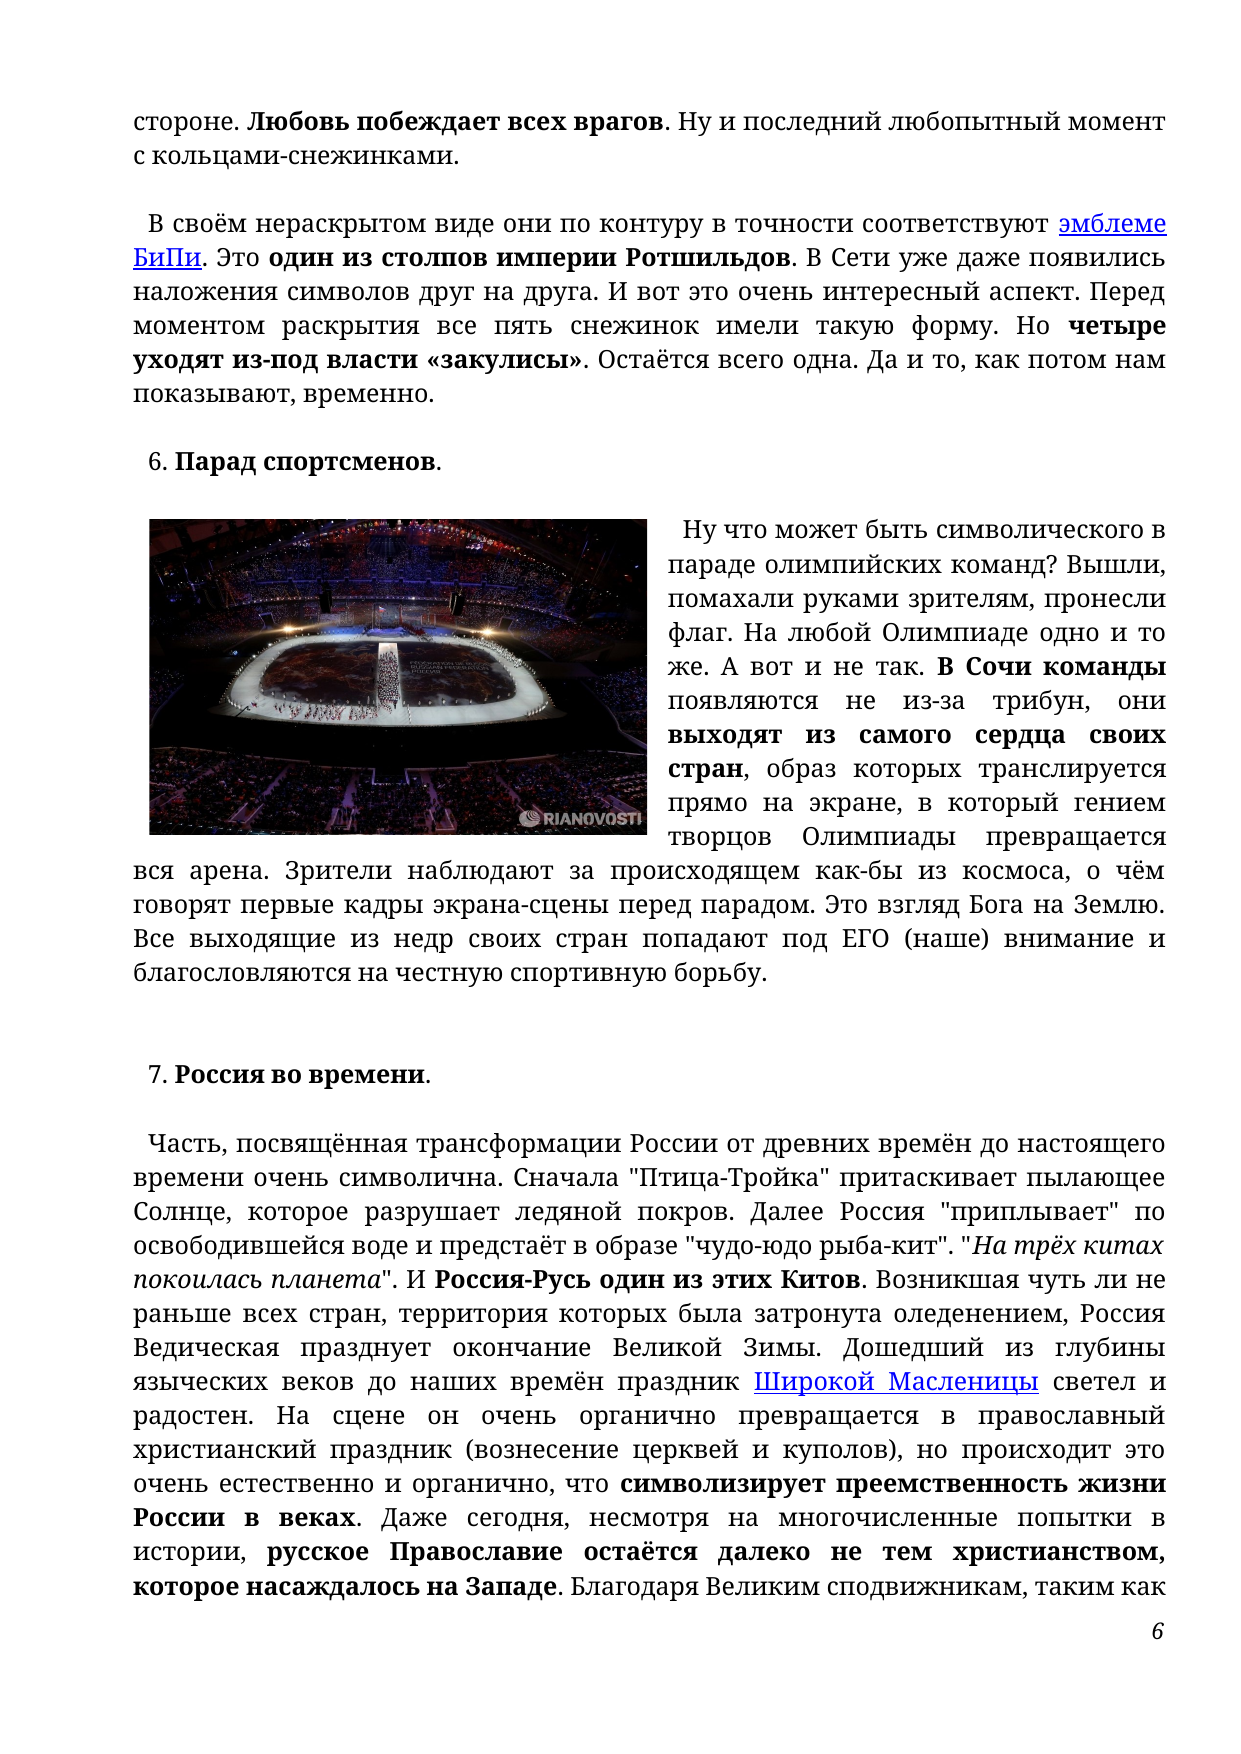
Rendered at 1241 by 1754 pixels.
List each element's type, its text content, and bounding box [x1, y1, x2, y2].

text 7. Россия во времени. [133, 1057, 1167, 1091]
text стороне. Любовь побеждает всех врагов. Ну и последний любопытный момент с кольцами-снежинками. [133, 103, 1167, 172]
text В своём нераскрытом виде они по контуру в точности соответствуют эмблеме БиПи. Это один из столпов империи Ротшильдов. В Сети уже даже появились наложения символов друг на друга. И вот это очень интересный аспект. Перед моментом раскрытия все пять снежинок имели такую форму. Но четыре уходят из-под власти «закулисы». Остаётся всего одна. Да и то, как потом нам показывают, временно. [133, 206, 1167, 410]
picture [149, 519, 648, 835]
text 6. Парад спортсменов. [133, 444, 1167, 478]
text Ну что может быть символического в параде олимпийских команд? Вышли, помахали руками зрителям, пронесли флаг. На любой Олимпиаде одно и то же. А вот и не так. В Сочи команды появляются не из-за трибун, они выходят из самого сердца своих стран, образ которых транслируется прямо на экране, в который гением творцов Олимпиады превращается вся арена. Зрители наблюдают за происходящем как-бы из космоса, о чём говорят первые кадры экрана-сцены перед парадом. Это взгляд Бога на Землю. Все выходящие из недр своих стран попадают под ЕГО (наше) внимание и благословляются на честную спортивную борьбу. [133, 512, 1167, 989]
text Часть, посвящённая трансформации России от древних времён до настоящего времени очень символична. Сначала "Птица-Тройка" притаскивает пылающее Солнце, которое разрушает ледяной покров. Далее Россия "приплывает" по освободившейся воде и предстаёт в образе "чудо-юдо рыба-кит". "На трёх китах покоилась планета". И Россия-Русь один из этих Китов. Возникшая чуть ли не раньше всех стран, территория которых была затронута оледенением, Россия Ведическая празднует окончание Великой Зимы. Дошедший из глубины языческих веков до наших времён праздник Широкой Масленицы светел и радостен. На сцене он очень органично превращается в православный христианский праздник (вознесение церквей и куполов), но происходит это очень естественно и органично, что символизирует преемственность жизни России в веках. Даже сегодня, несмотря на многочисленные попытки в истории, русское Православие остаётся далеко не тем христианством, которое насаждалось на Западе. Благодаря Великим сподвижникам, таким как [133, 1125, 1167, 1602]
